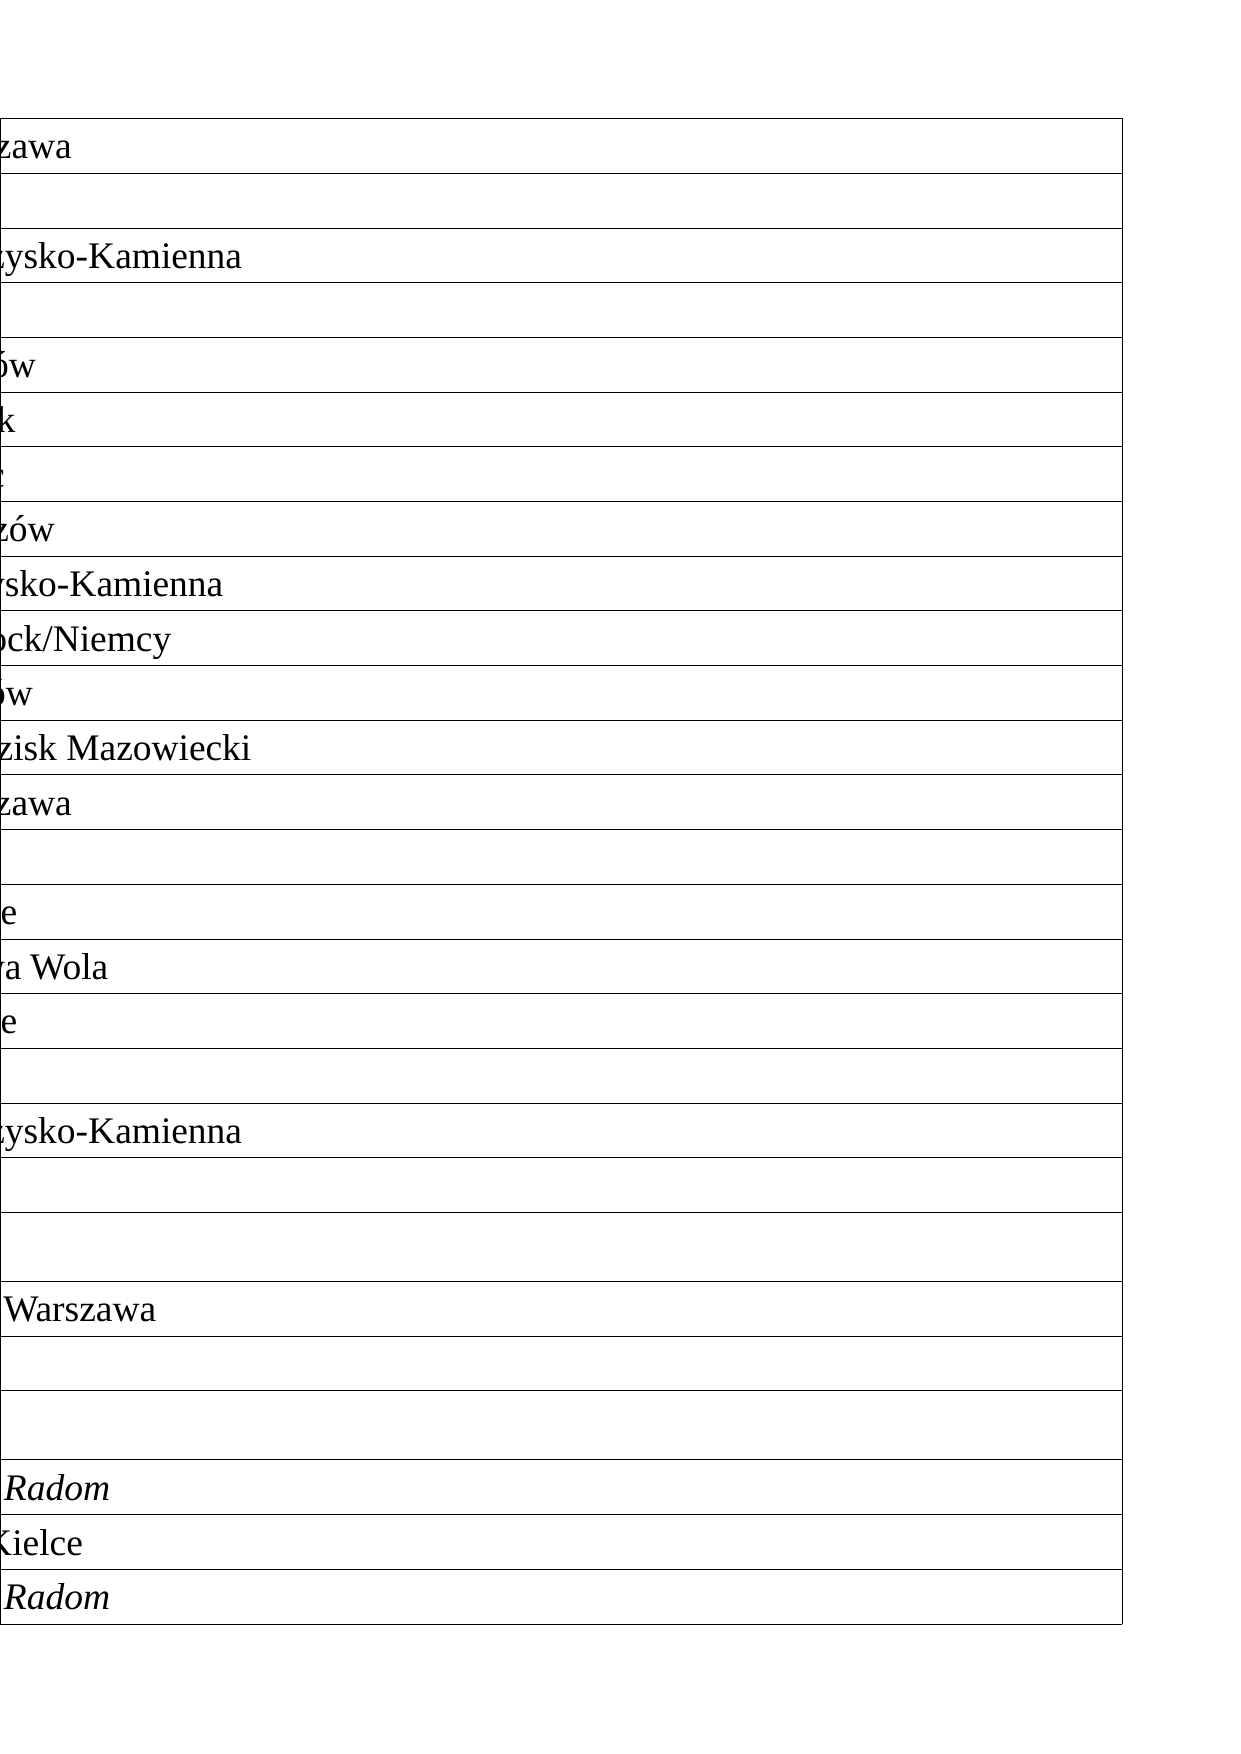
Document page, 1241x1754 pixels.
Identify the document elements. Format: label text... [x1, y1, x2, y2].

table_cell 18.06 Warszawa [1, 775, 1122, 829]
table_cell 29.07 Tarnów [1, 666, 1122, 720]
table_cell [1, 1337, 1122, 1390]
table_cell 21.05 Skarżysko-Kamienna [1, 1104, 1122, 1157]
table_cell 22.09 Rostock/Niemcy [1, 611, 1122, 665]
table_cell Najlepszy wynik do 1939 roku [1, 1213, 1122, 1281]
table_cell 28.06 Warszawa [1, 119, 1122, 173]
table_cell 8.09 Mielec [1, 447, 1122, 501]
table_cell 25.08 Kielce [1, 885, 1122, 938]
table_cell 8.06 Rzeszów [1, 338, 1122, 392]
table_cell 26.10.1947 Radom [1, 1570, 1122, 1623]
table_cell 18.05.1946 Radom [1, 1460, 1122, 1514]
table_cell 5.05 Skarżysko-Kamienna [1, 557, 1122, 610]
table_cell 28.05 Łódź [1, 830, 1122, 884]
table_cell 28.06.1936 Warszawa [1, 1282, 1122, 1336]
table_cell 13.09 Łódź [1, 1049, 1122, 1102]
table_cell 18.07 Kielce [1, 994, 1122, 1048]
table_cell 3.07 Gdańsk [1, 393, 1122, 446]
table_cell 31.05 Rzeszów [1, 502, 1122, 556]
table_cell 21.09 Grodzisk Mazowiecki [1, 721, 1122, 774]
table_cell 5.08 Stalowa Wola [1, 940, 1122, 993]
table_cell 10.06 Skarżysko-Kamienna [1, 229, 1122, 282]
table_cell 17.06 Łódź [1, 283, 1122, 337]
table_cell Rozwój rekordu okręgu/województwa [1, 1391, 1122, 1459]
table_cell 1.09.1946 Kielce [1, 1515, 1122, 1569]
table_cell 20.10 Łódź [1, 174, 1122, 227]
table_cell [1, 1158, 1122, 1212]
